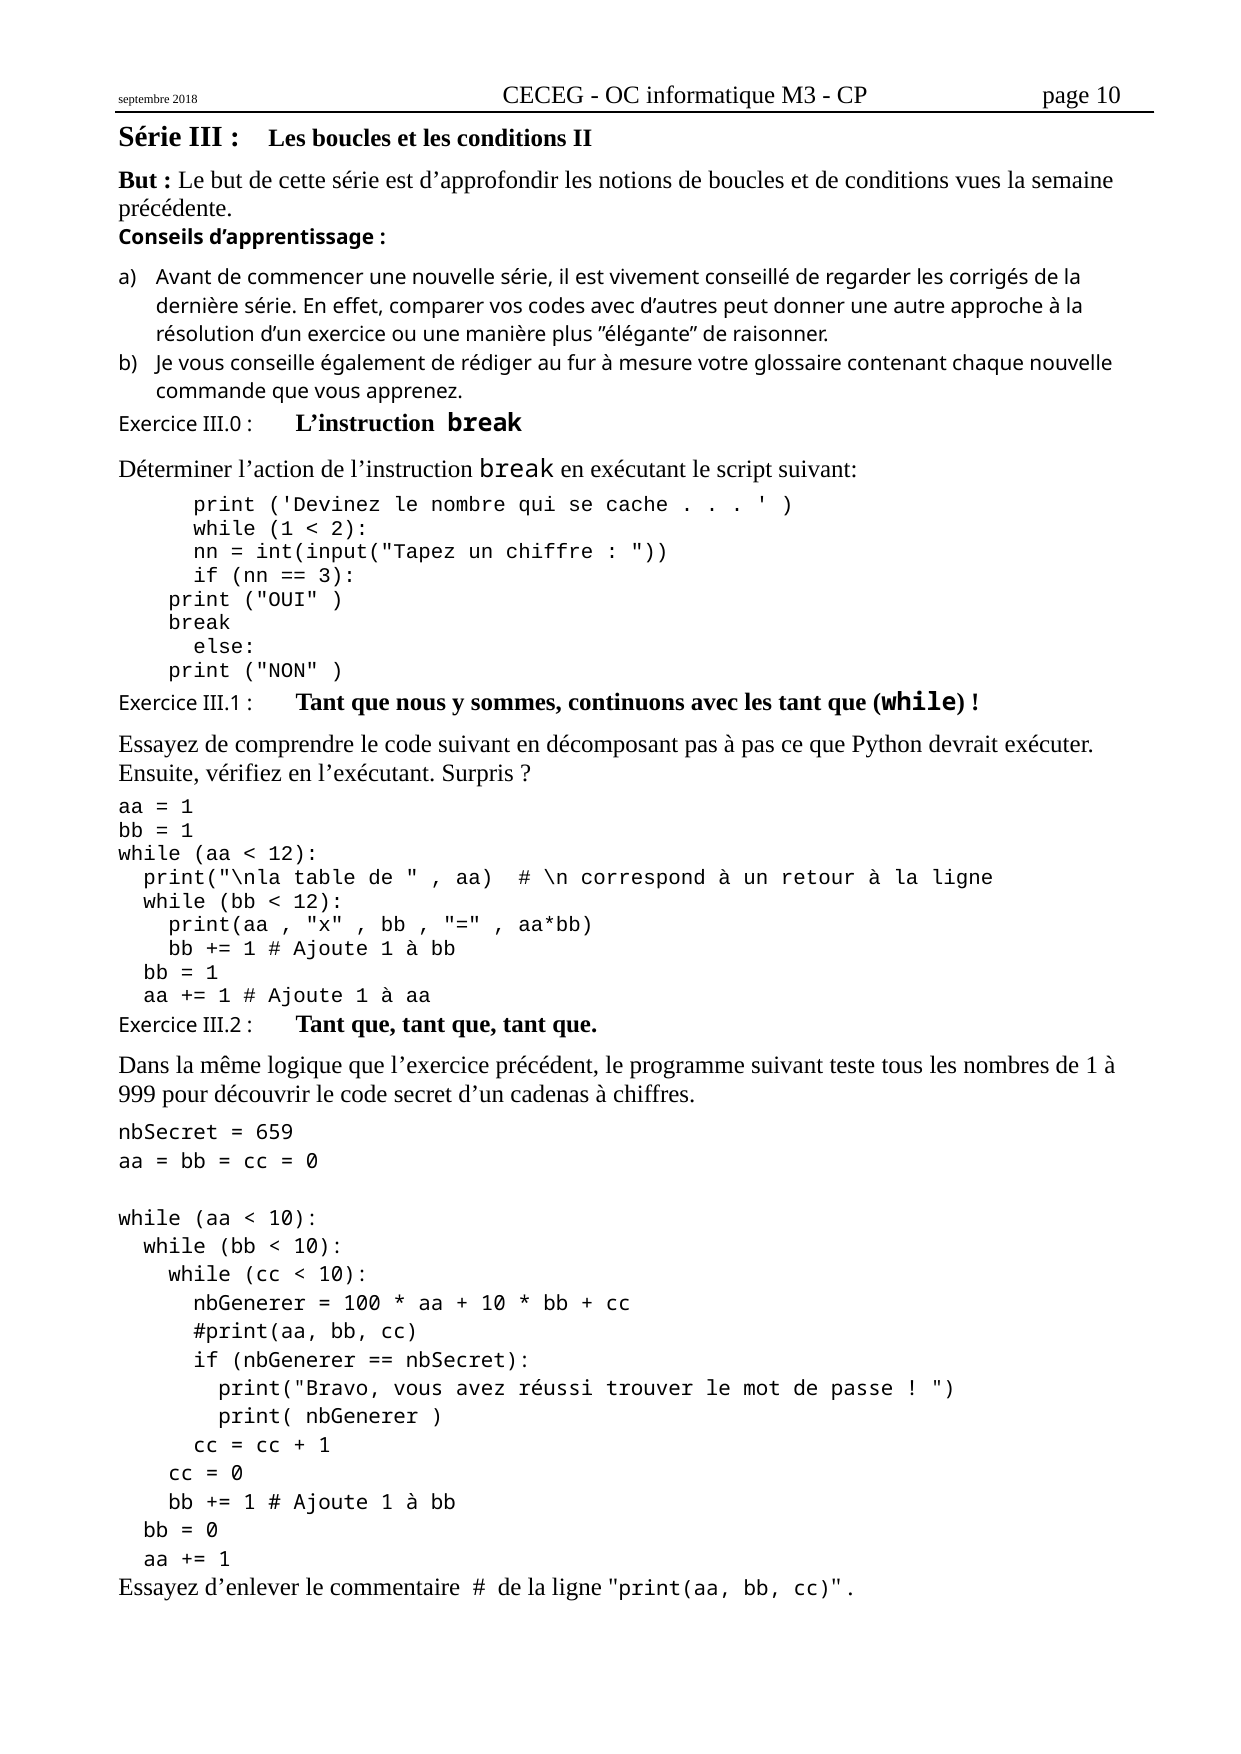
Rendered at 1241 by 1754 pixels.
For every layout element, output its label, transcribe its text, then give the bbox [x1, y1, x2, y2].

list Je vous conseille également de rédiger au fur à mesure votre glossaire contenant chaque nouvelle commande que vous apprenez. [118, 348, 1152, 404]
text bb = 0 [118, 1515, 1152, 1544]
text cc = 0 [118, 1458, 1152, 1487]
text nbGenerer = 100 * aa + 10 * bb + cc [118, 1288, 1152, 1316]
text But : Le but de cette série est d’approfondir les notions de boucles et de conditions vues la semaine précédente. [118, 165, 1152, 222]
text nbSecret = 659 [118, 1117, 1152, 1146]
text print(aa , "x" , bb , "=" , aa*bb) [118, 914, 1152, 938]
text Essayez d’enlever le commentaire # de la ligne "print(aa, bb, cc)" . [118, 1572, 1152, 1602]
list Tant que nous y sommes, continuons avec les tant que (while) ! [118, 683, 1152, 717]
text nn = int(input("Tapez un chiffre : ")) [118, 541, 1152, 565]
text Déterminer l’action de l’instruction break en exécutant le script suivant: [118, 450, 1152, 484]
text while (aa < 10): [118, 1203, 1152, 1231]
text while (1 < 2): [118, 518, 1152, 541]
text print ('Devinez le nombre qui se cache . . . ' ) [118, 494, 1152, 518]
text bb += 1 # Ajoute 1 à bb [118, 1487, 1152, 1515]
text while (cc < 10): [118, 1259, 1152, 1288]
text Dans la même logique que l’exercice précédent, le programme suivant teste tous les nombres de 1 à 999 pour découvrir le code secret d’un cadenas à chiffres. [118, 1050, 1152, 1108]
text print( nbGenerer ) [118, 1402, 1152, 1430]
list Avant de commencer une nouvelle série, il est vivement conseillé de regarder les corrigés de la dernière série. En effet, comparer vos codes avec d’autres peut donner une autre approche à la résolution d’un exercice ou une manière plus ”élégante” de raisonner. [118, 262, 1152, 348]
text if (nn == 3): [118, 565, 1152, 589]
text bb = 1 [118, 820, 1152, 843]
text while (aa < 12): [118, 843, 1152, 867]
text aa = bb = cc = 0 [118, 1146, 1152, 1174]
text bb += 1 # Ajoute 1 à bb [118, 938, 1152, 962]
list L’instruction break [118, 404, 1152, 439]
text while (bb < 12): [118, 891, 1152, 914]
list Tant que, tant que, tant que. [118, 1009, 1152, 1038]
text print("Bravo, vous avez réussi trouver le mot de passe ! ") [118, 1373, 1152, 1402]
text if (nbGenerer == nbSecret): [118, 1345, 1152, 1373]
text print("\nla table de " , aa) # \n correspond à un retour à la ligne [118, 867, 1152, 891]
text bb = 1 [118, 962, 1152, 985]
text aa = 1 [118, 796, 1152, 820]
list Les boucles et les conditions II [118, 119, 1152, 153]
text #print(aa, bb, cc) [118, 1316, 1152, 1345]
text else: [118, 636, 1152, 659]
text print ("OUI" ) [118, 589, 1152, 612]
text while (bb < 10): [118, 1231, 1152, 1259]
text Conseils d’apprentissage : [118, 222, 1152, 251]
text break [118, 612, 1152, 636]
text cc = cc + 1 [118, 1430, 1152, 1458]
text print ("NON" ) [118, 659, 1152, 683]
text aa += 1 # Ajoute 1 à aa [118, 985, 1152, 1009]
text aa += 1 [118, 1544, 1152, 1572]
text Essayez de comprendre le code suivant en décomposant pas à pas ce que Python devrait exécuter. Ensuite, vérifiez en l’exécutant. Surpris ? [118, 729, 1152, 787]
